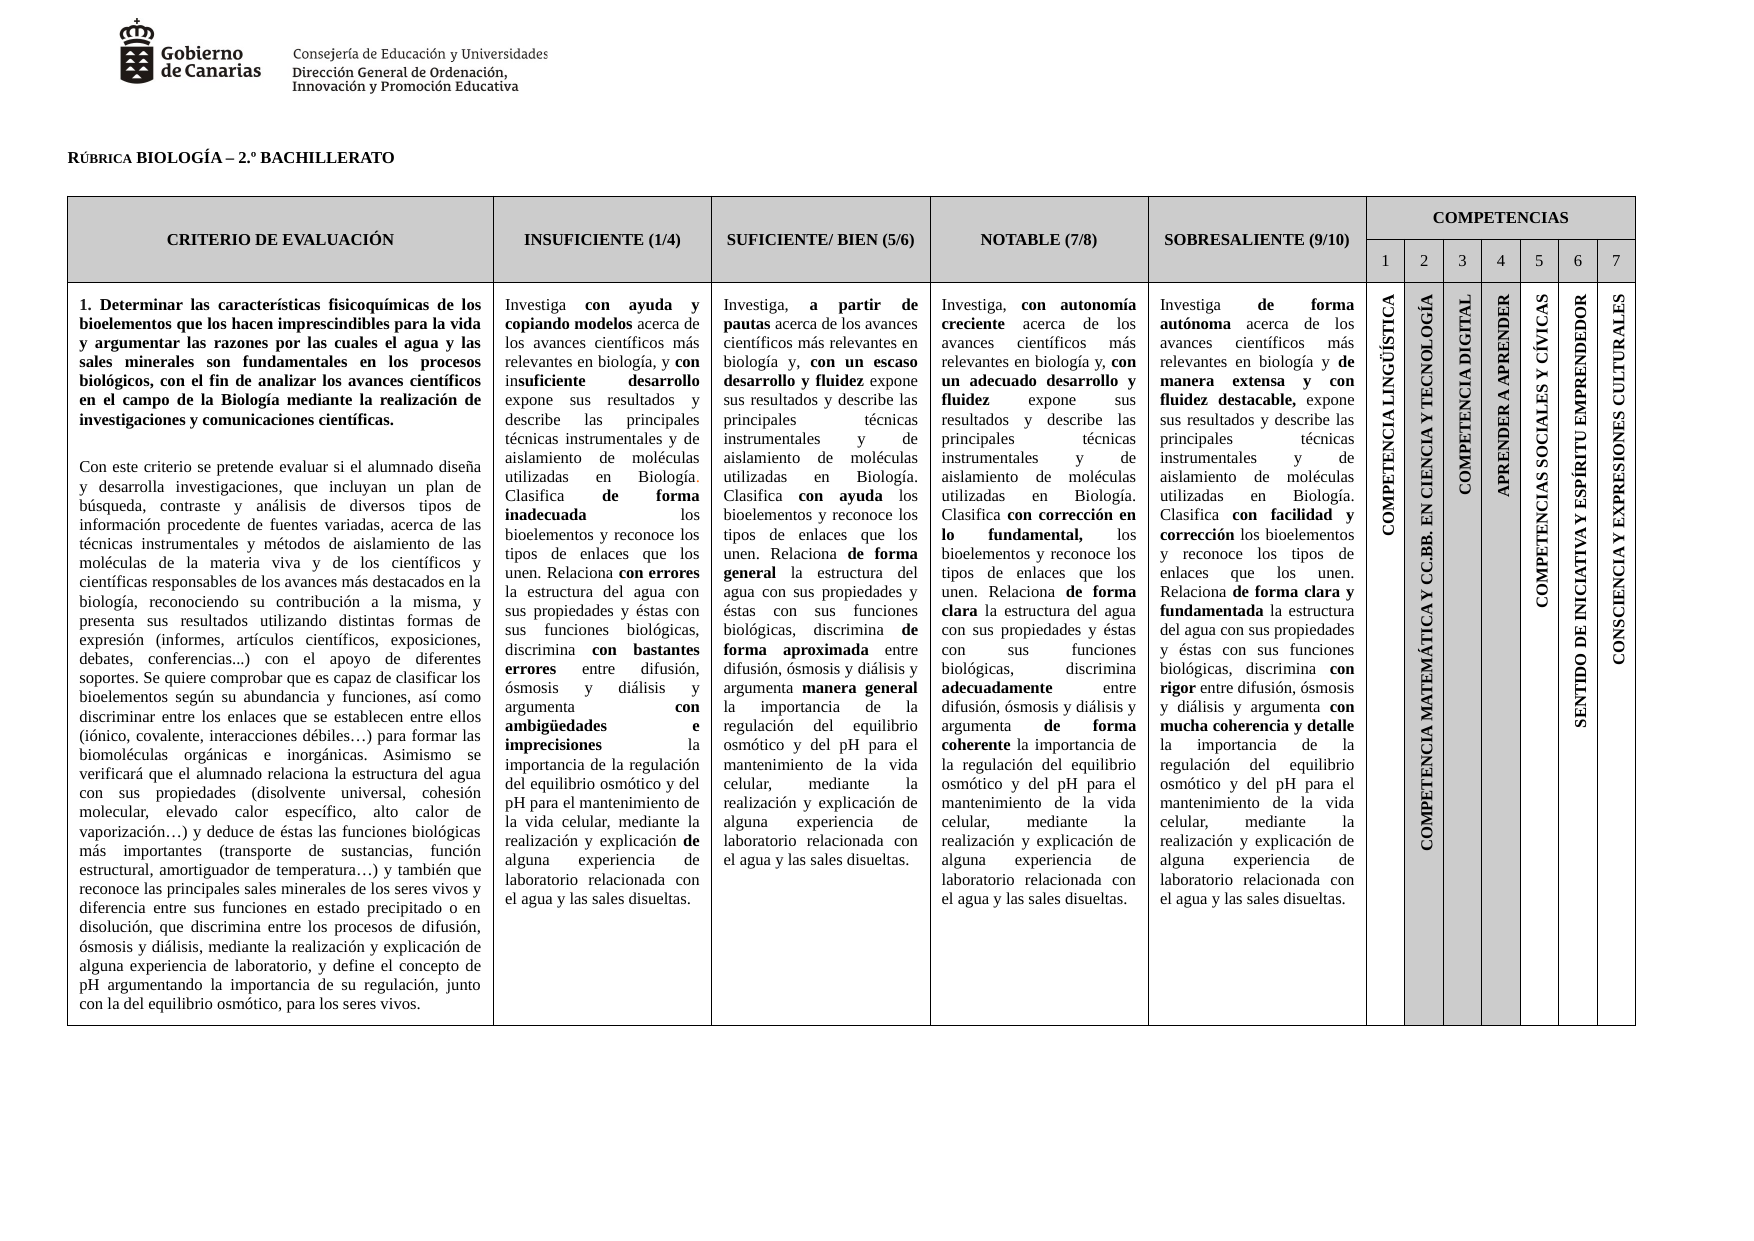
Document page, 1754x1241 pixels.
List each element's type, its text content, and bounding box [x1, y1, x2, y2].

table_cell 1 [1367, 240, 1404, 282]
table_cell COMPETENCIAS SOCIALES Y CÍVICAS [1521, 283, 1558, 1025]
table_cell INSUFICIENTE (1/4) [494, 197, 711, 282]
table_cell COMPETENCIA MATEMÁTICA Y CC.BB. EN CIENCIA Y TECNOLOGÍA [1405, 283, 1443, 1025]
table_cell SOBRESALIENTE (9/10) [1149, 197, 1366, 282]
table_cell Investiga con ayuda y copiando modelos acerca de los avances científicos más relevantes en biología, y con insuficiente desarrollo expone sus resultados y describe las principales técnicas instrumentales y de aislamiento de moléculas utilizadas en Biología. Clasifica de forma inadecuada los bioelementos y reconoce los tipos de enlaces que los unen. Relaciona con errores la estructura del agua con sus propiedades y éstas con sus funciones biológicas, discrimina con bastantes errores entre difusión, ósmosis y diálisis y argumenta con ambigüedades e imprecisiones la importancia de la regulación del equilibrio osmótico y del pH para el mantenimiento de la vida celular, mediante la realización y explicación de alguna experiencia de laboratorio relacionada con el agua y las sales disueltas. [494, 283, 711, 1025]
table_cell 2 [1405, 240, 1443, 282]
table_cell COMPETENCIA LINGÜÍSTICA [1367, 283, 1404, 1025]
table_cell 7 [1598, 240, 1635, 282]
table_cell 4 [1482, 240, 1520, 282]
table_cell SENTIDO DE INICIATIVA Y ESPÍRITU EMPRENDEDOR [1559, 283, 1597, 1025]
table_cell APRENDER A APRENDER [1482, 283, 1520, 1025]
table_cell 1. Determinar las características fisicoquímicas de los bioelementos que los hacen imprescindibles para la vida y argumentar las razones por las cuales el agua y las sales minerales son fundamentales en los procesos biológicos, con el fin de analizar los avances científicos en el campo de la Biología mediante la realización de investigaciones y comunicaciones científicas. Con este criterio se pretende evaluar si el alumnado diseña y desarrolla investigaciones, que incluyan un plan de búsqueda, contraste y análisis de diversos tipos de información procedente de fuentes variadas, acerca de las técnicas instrumentales y métodos de aislamiento de las moléculas de la materia viva y de los científicos y científicas responsables de los avances más destacados en la biología, reconociendo su contribución a la misma, y presenta sus resultados utilizando distintas formas de expresión (informes, artículos científicos, exposiciones, debates, conferencias...) con el apoyo de diferentes soportes. Se quiere comprobar que es capaz de clasificar los bioelementos según su abundancia y funciones, así como discriminar entre los enlaces que se establecen entre ellos (iónico, covalente, interacciones débiles…) para formar las biomoléculas orgánicas e inorgánicas. Asimismo se verificará que el alumnado relaciona la estructura del agua con sus propiedades (disolvente universal, cohesión molecular, elevado calor específico, alto calor de vaporización…) y deduce de éstas las funciones biológicas más importantes (transporte de sustancias, función estructural, amortiguador de temperatura…) y también que reconoce las principales sales minerales de los seres vivos y diferencia entre sus funciones en estado precipitado o en disolución, que discrimina entre los procesos de difusión, ósmosis y diálisis, mediante la realización y explicación de alguna experiencia de laboratorio, y define el concepto de pH argumentando la importancia de su regulación, junto con la del equilibrio osmótico, para los seres vivos. [68, 283, 493, 1025]
table_cell Investiga, a partir de pautas acerca de los avances científicos más relevantes en biología y, con un escaso desarrollo y fluidez expone sus resultados y describe las principales técnicas instrumentales y de aislamiento de moléculas utilizadas en Biología. Clasifica con ayuda los bioelementos y reconoce los tipos de enlaces que los unen. Relaciona de forma general la estructura del agua con sus propiedades y éstas con sus funciones biológicas, discrimina de forma aproximada entre difusión, ósmosis y diálisis y argumenta manera general la importancia de la regulación del equilibrio osmótico y del pH para el mantenimiento de la vida celular, mediante la realización y explicación de alguna experiencia de laboratorio relacionada con el agua y las sales disueltas. [712, 283, 930, 1025]
table_cell COMPETENCIAS [1367, 197, 1635, 239]
table_cell SUFICIENTE/ BIEN (5/6) [712, 197, 930, 282]
table_header Rúbrica BIOLOGÍA – 2.º BACHILLERATO [68, 148, 1635, 196]
table_cell Investiga, con autonomía creciente acerca de los avances científicos más relevantes en biología y, con un adecuado desarrollo y fluidez expone sus resultados y describe las principales técnicas instrumentales y de aislamiento de moléculas utilizadas en Biología. Clasifica con corrección en lo fundamental, los bioelementos y reconoce los tipos de enlaces que los unen. Relaciona de forma clara la estructura del agua con sus propiedades y éstas con sus funciones biológicas, discrimina adecuadamente entre difusión, ósmosis y diálisis y argumenta de forma coherente la importancia de la regulación del equilibrio osmótico y del pH para el mantenimiento de la vida celular, mediante la realización y explicación de alguna experiencia de laboratorio relacionada con el agua y las sales disueltas. [931, 283, 1148, 1025]
table_cell 6 [1559, 240, 1597, 282]
table_cell CONSCIENCIA Y EXPRESIONES CULTURALES [1598, 283, 1635, 1025]
table_cell 5 [1521, 240, 1558, 282]
picture [119, 18, 548, 94]
table_cell 3 [1444, 240, 1481, 282]
table_cell Investiga de forma autónoma acerca de los avances científicos más relevantes en biología y de manera extensa y con fluidez destacable, expone sus resultados y describe las principales técnicas instrumentales y de aislamiento de moléculas utilizadas en Biología. Clasifica con facilidad y corrección los bioelementos y reconoce los tipos de enlaces que los unen. Relaciona de forma clara y fundamentada la estructura del agua con sus propiedades y éstas con sus funciones biológicas, discrimina con rigor entre difusión, ósmosis y diálisis y argumenta con mucha coherencia y detalle la importancia de la regulación del equilibrio osmótico y del pH para el mantenimiento de la vida celular, mediante la realización y explicación de alguna experiencia de laboratorio relacionada con el agua y las sales disueltas. [1149, 283, 1366, 1025]
table_cell CRITERIO DE EVALUACIÓN [68, 197, 493, 282]
table_cell NOTABLE (7/8) [931, 197, 1148, 282]
table_cell COMPETENCIA DIGITAL [1444, 283, 1481, 1025]
